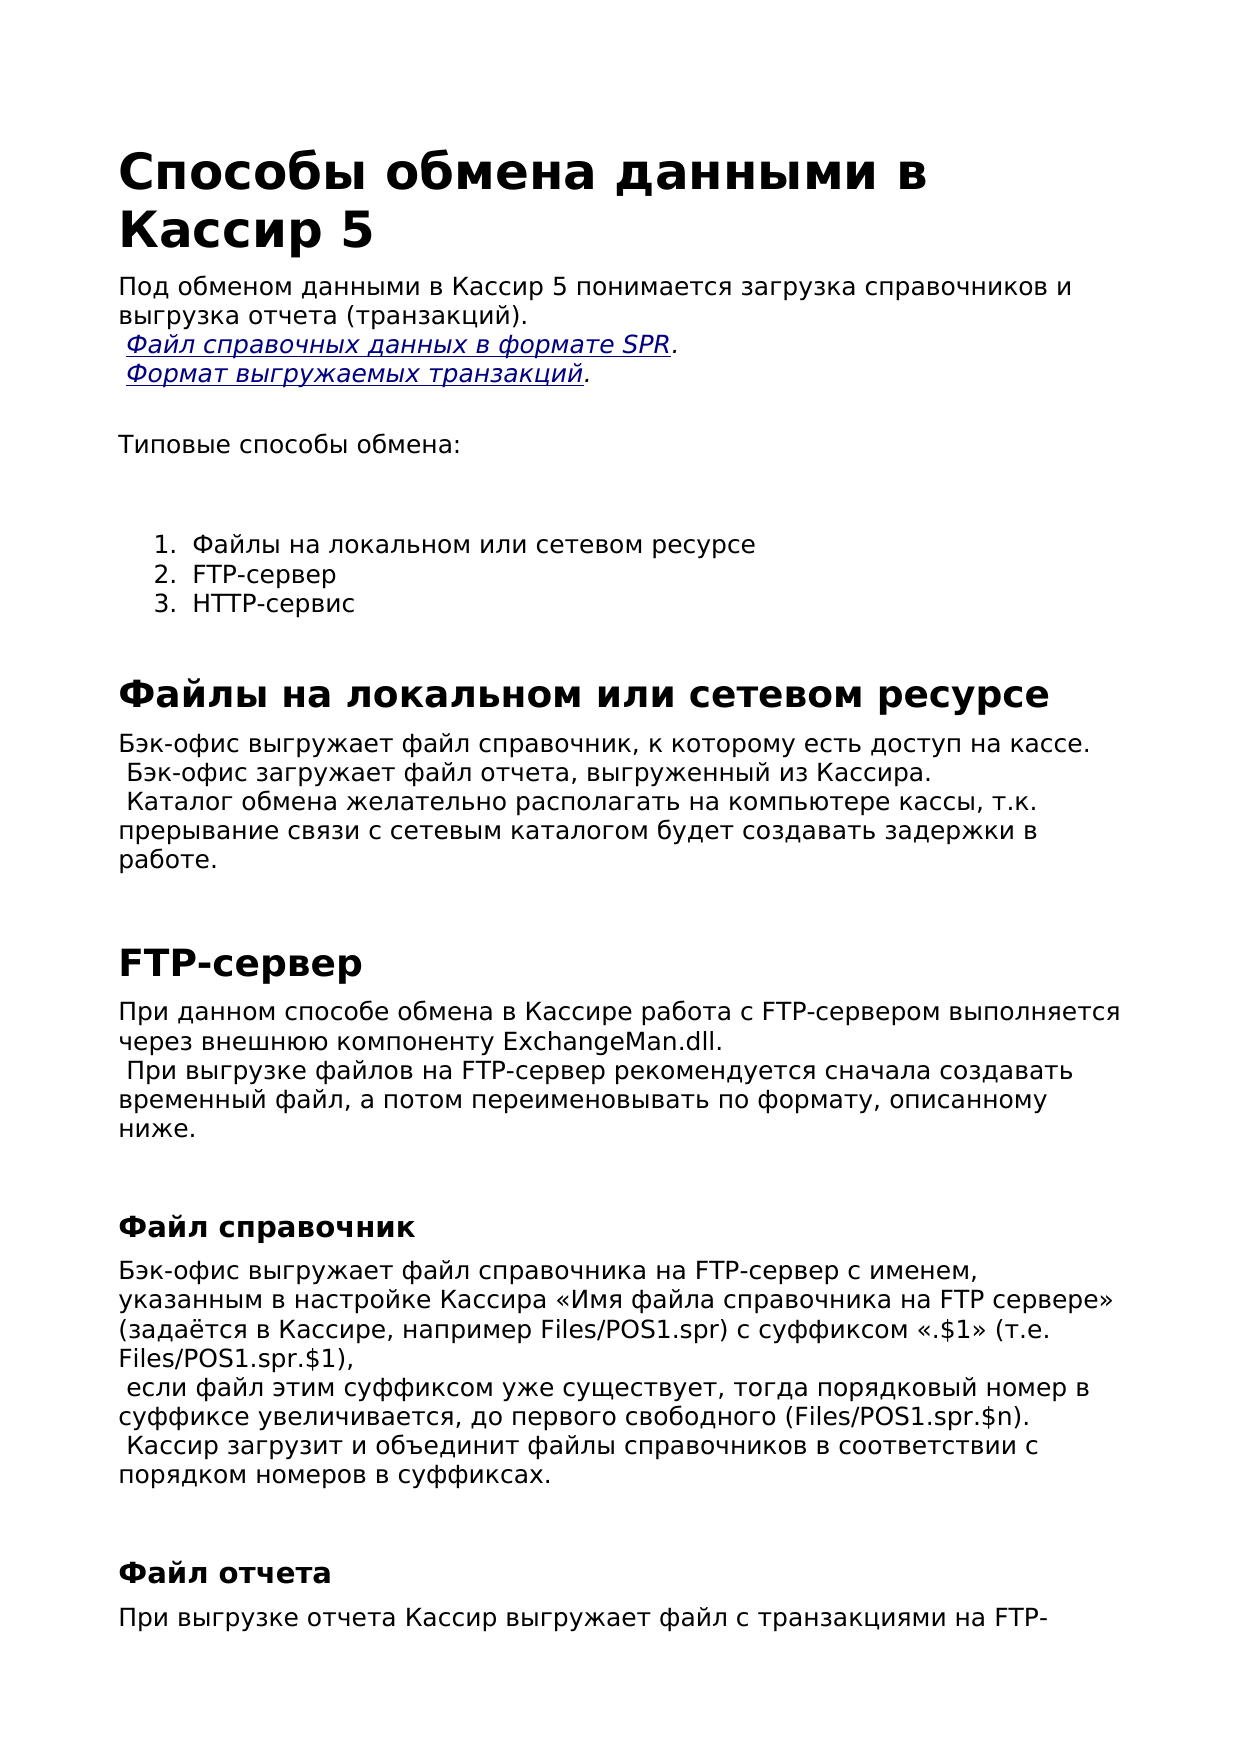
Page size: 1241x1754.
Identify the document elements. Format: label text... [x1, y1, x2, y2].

text Под обменом данными в Кассир 5 понимается загрузка справочников и выгрузка отчета (транзакций). Файл справочных данных в формате SPR. Формат выгружаемых транзакций. [118, 272, 1122, 418]
text Бэк-офис выгружает файл справочника на FTP-сервер с именем, указанным в настройке Кассира «Имя файла справочника на FTP сервере» (задаётся в Кассире, например Files/POS1.spr) с суффиксом «.$1» (т.е. Files/POS1.spr.$1), если файл этим суффиксом уже существует, тогда порядковый номер в суффиксе увеличивается, до первого свободного (Files/POS1.spr.$n). Кассир загрузит и объединит файлы справочников в соответствии с порядком номеров в суффиксах. [118, 1256, 1122, 1519]
list Файлы на локальном или сетевом ресурсе [177, 531, 1122, 560]
subtitle Файлы на локальном или сетевом ресурсе [118, 673, 1122, 716]
text Типовые способы обмена: [118, 430, 1122, 489]
subtitle FTP-сервер [118, 941, 1122, 985]
text При выгрузке отчета Кассир выгружает файл с транзакциями на FTP- [118, 1603, 1122, 1632]
list HTTP-сервис [177, 589, 1122, 618]
list FTP-сервер [177, 560, 1122, 589]
subtitle Способы обмена данными в Кассир 5 [118, 143, 1122, 259]
subtitle Файл справочник [118, 1210, 1122, 1244]
subtitle Файл отчета [118, 1556, 1122, 1590]
text При данном способе обмена в Кассире работа с FTP-сервером выполняется через внешнюю компоненту ExchangeMan.dll. При выгрузке файлов на FTP-сервер рекомендуется сначала создавать временный файл, а потом переименовывать по формату, описанному ниже. [118, 997, 1122, 1172]
text Бэк-офис выгружает файл справочник, к которому есть доступ на кассе. Бэк-офис загружает файл отчета, выгруженный из Кассира. Каталог обмена желательно располагать на компьютере кассы, т.к. прерывание связи с сетевым каталогом будет создавать задержки в работе. [118, 729, 1122, 904]
